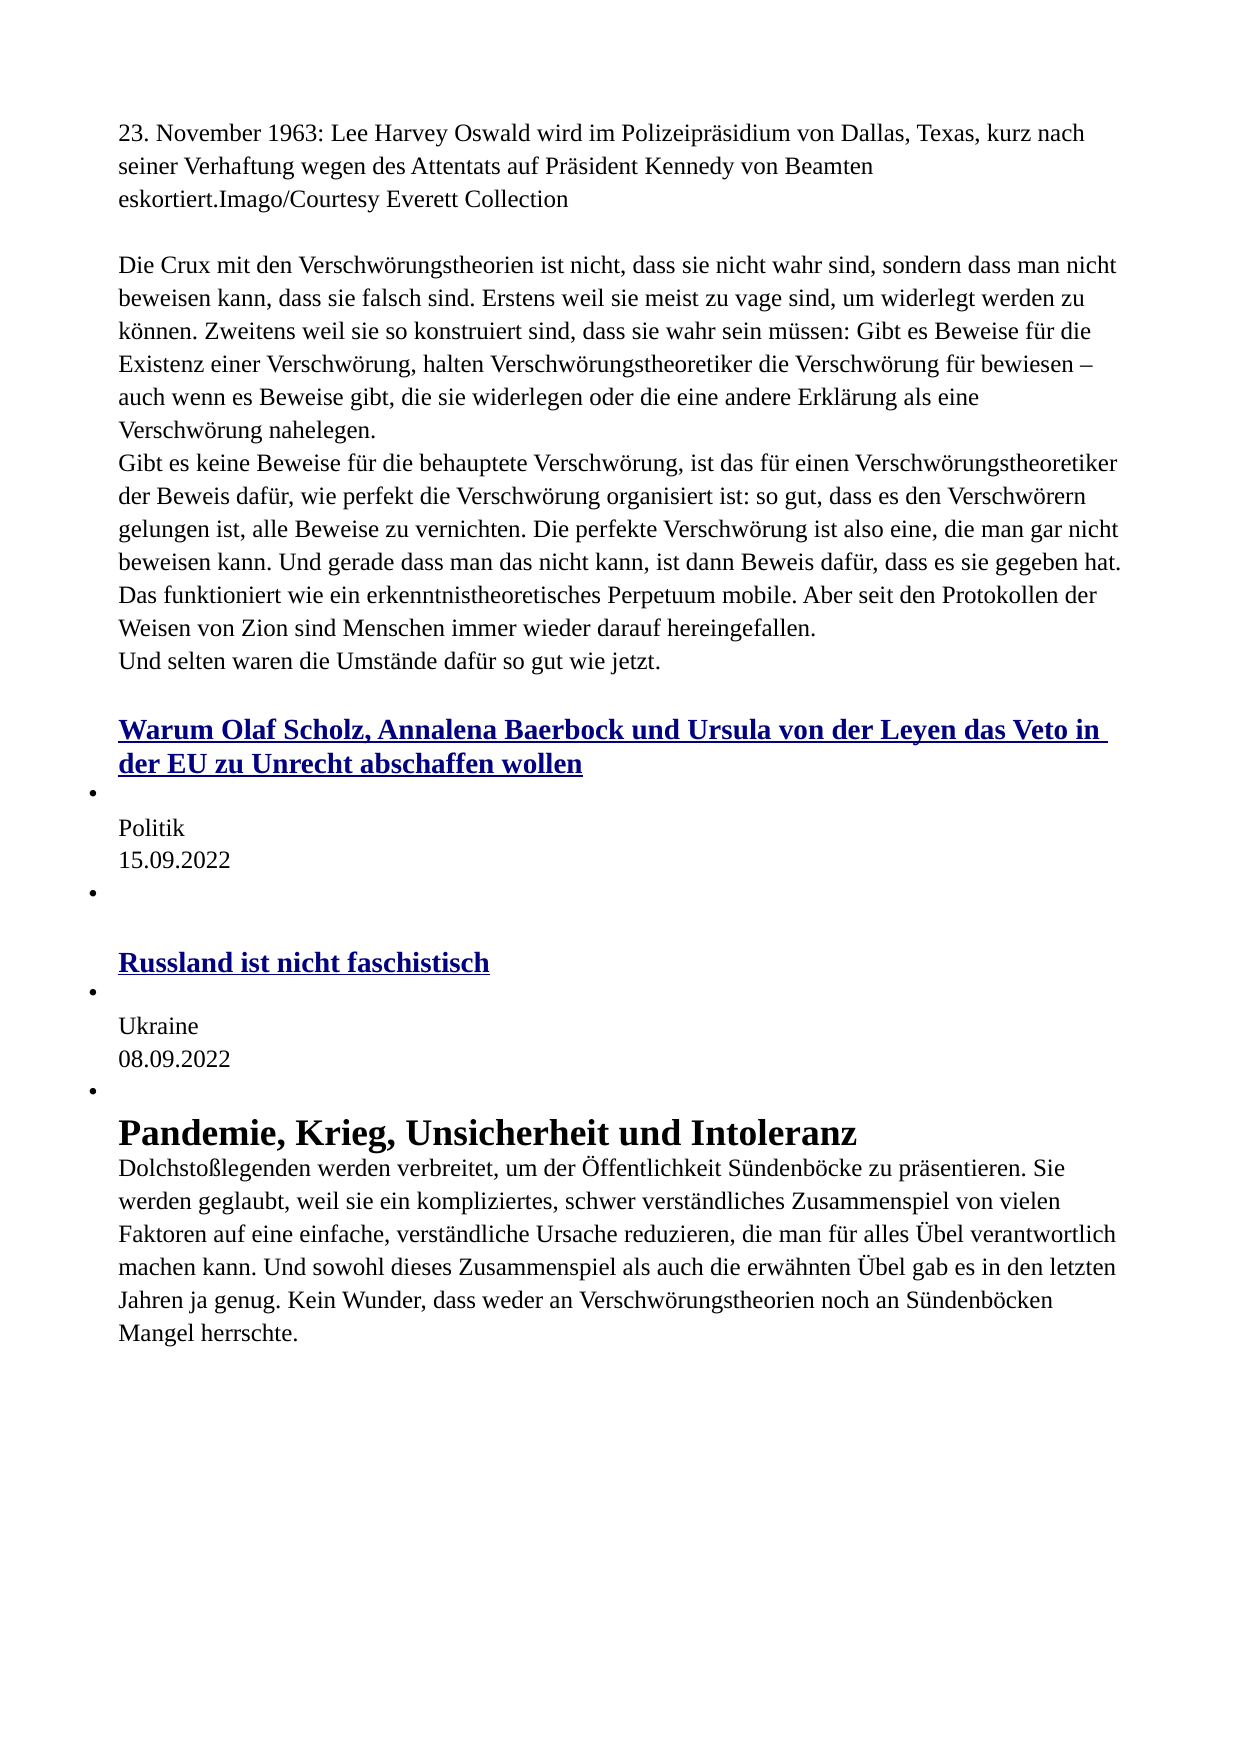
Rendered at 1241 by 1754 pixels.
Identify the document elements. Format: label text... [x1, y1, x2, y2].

text 23. November 1963: Lee Harvey Oswald wird im Polizeipräsidium von Dallas, Texas, kurz nach seiner Verhaftung wegen des Attentats auf Präsident Kennedy von Beamten eskortiert.Imago/Courtesy Everett Collection [118, 118, 1122, 213]
text Ukraine [118, 1011, 1122, 1040]
text Und selten waren die Umstände dafür so gut wie jetzt. [118, 646, 1122, 675]
subtitle Warum Olaf Scholz, Annalena Baerbock und Ursula von der Leyen das Veto in der EU zu Unrecht abschaffen wollen [118, 712, 1122, 779]
subtitle Russland ist nicht faschistisch [118, 945, 1122, 978]
text 08.09.2022 [118, 1044, 1122, 1073]
text 15.09.2022 [118, 846, 1122, 874]
text Dolchstoßlegenden werden verbreitet, um der Öffentlichkeit Sündenböcke zu präsentieren. Sie werden geglaubt, weil sie ein kompliziertes, schwer verständliches Zusammenspiel von vielen Faktoren auf eine einfache, verständliche Ursache reduzieren, die man für alles Übel verantwortlich machen kann. Und sowohl dieses Zusammenspiel als auch die erwähnten Übel gab es in den letzten Jahren ja genug. Kein Wunder, dass weder an Verschwörungstheorien noch an Sündenböcken Mangel herrschte. [118, 1153, 1122, 1347]
subtitle Pandemie, Krieg, Unsicherheit und Intoleranz [118, 1110, 1122, 1153]
text Politik [118, 813, 1122, 841]
text Die Crux mit den Verschwörungstheorien ist nicht, dass sie nicht wahr sind, sondern dass man nicht beweisen kann, dass sie falsch sind. Erstens weil sie meist zu vage sind, um widerlegt werden zu können. Zweitens weil sie so konstruiert sind, dass sie wahr sein müssen: Gibt es Beweise für die Existenz einer Verschwörung, halten Verschwörungstheoretiker die Verschwörung für bewiesen – auch wenn es Beweise gibt, die sie widerlegen oder die eine andere Erklärung als eine Verschwörung nahelegen. [118, 250, 1122, 444]
text Gibt es keine Beweise für die behauptete Verschwörung, ist das für einen Verschwörungstheoretiker der Beweis dafür, wie perfekt die Verschwörung organisiert ist: so gut, dass es den Verschwörern gelungen ist, alle Beweise zu vernichten. Die perfekte Verschwörung ist also eine, die man gar nicht beweisen kann. Und gerade dass man das nicht kann, ist dann Beweis dafür, dass es sie gegeben hat. Das funktioniert wie ein erkenntnistheoretisches Perpetuum mobile. Aber seit den Protokollen der Weisen von Zion sind Menschen immer wieder darauf hereingefallen. [118, 448, 1122, 642]
